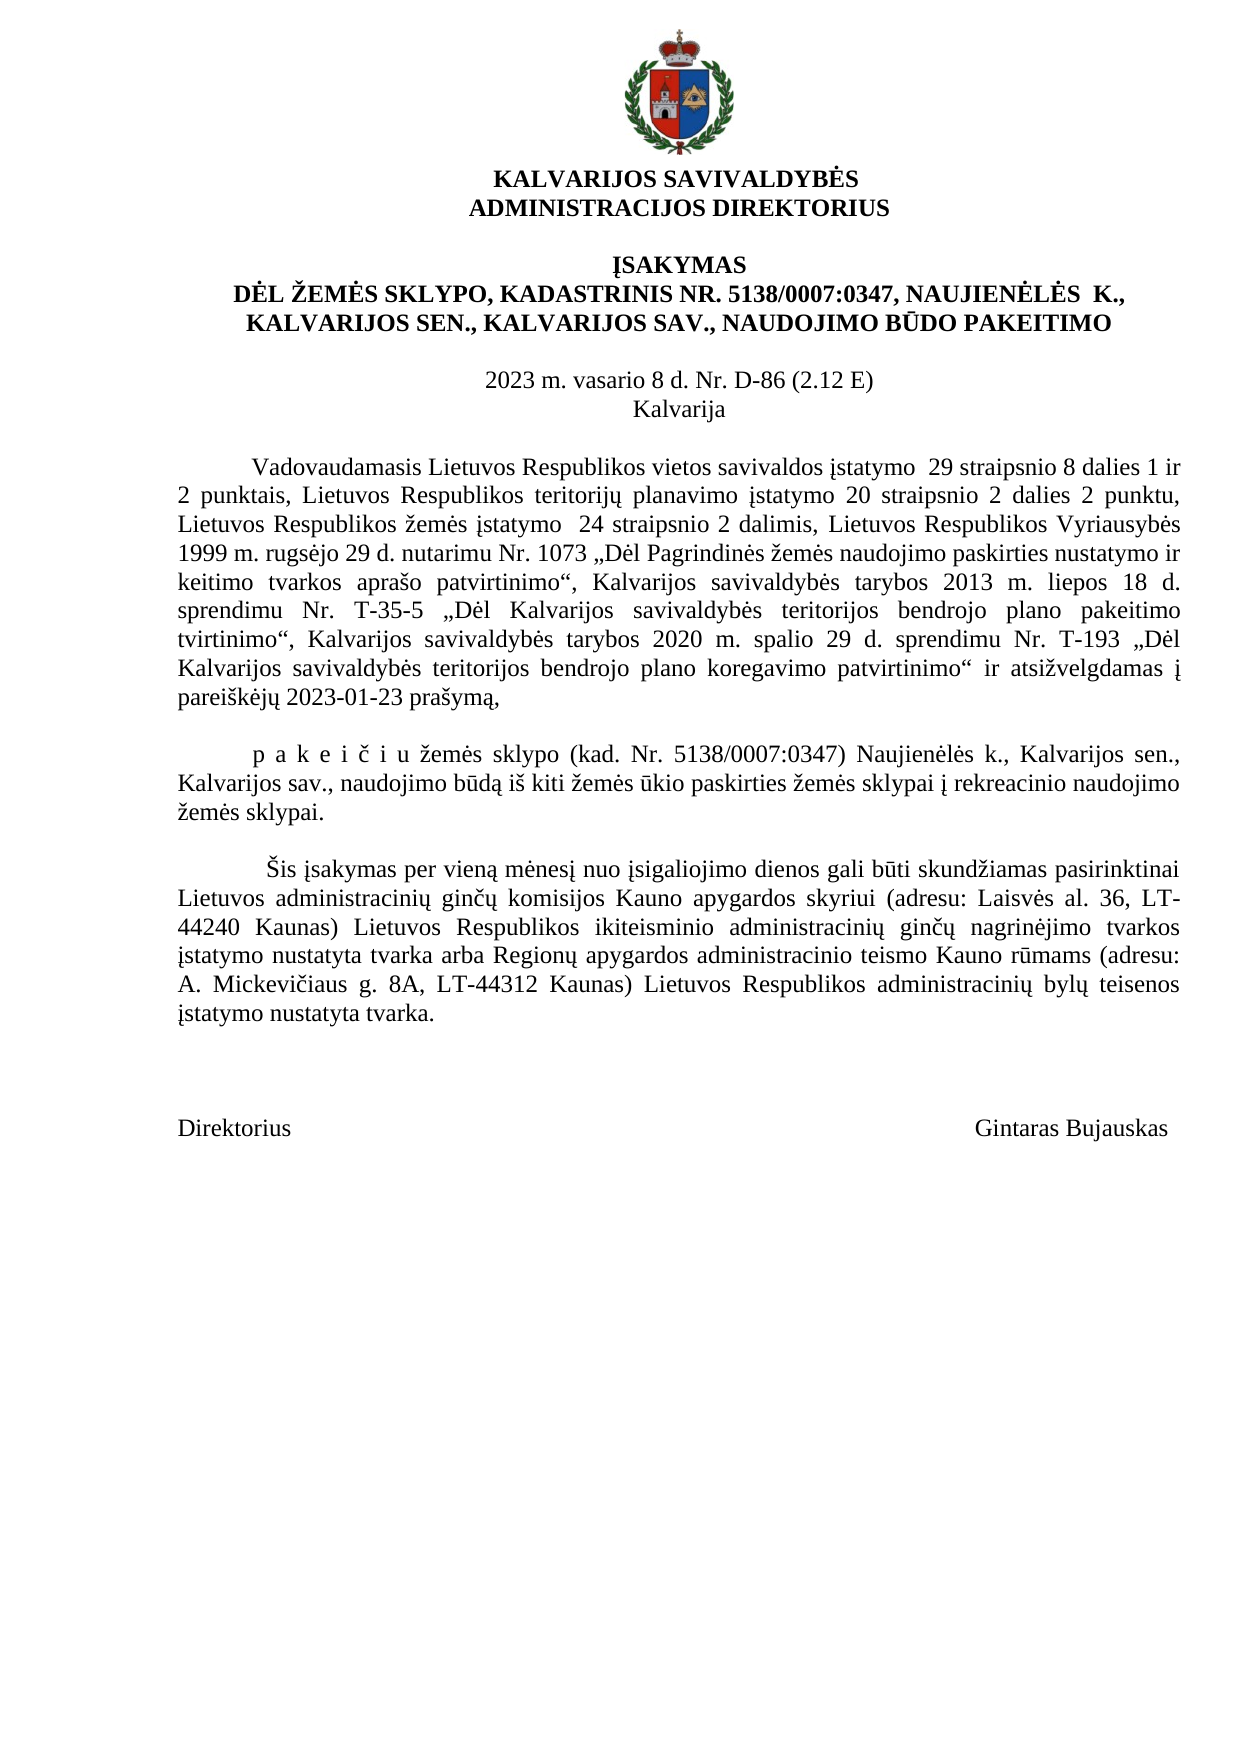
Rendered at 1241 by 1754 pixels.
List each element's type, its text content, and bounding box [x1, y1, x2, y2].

text Šis įsakymas per vieną mėnesį nuo įsigaliojimo dienos gali būti skundžiamas pasirinktinai Lietuvos administracinių ginčų komisijos Kauno apygardos skyriui (adresu: Laisvės al. 36, LT-44240 Kaunas) Lietuvos Respublikos ikiteisminio administracinių ginčų nagrinėjimo tvarkos įstatymo nustatyta tvarka arba Regionų apygardos administracinio teismo Kauno rūmams (adresu: A. Mickevičiaus g. 8A, LT-44312 Kaunas) Lietuvos Respublikos administracinių bylų teisenos įstatymo nustatyta tvarka. [177, 854, 1181, 1027]
subtitle DĖL ŽEMĖS SKLYPO, KADASTRINIS NR. 5138/0007:0347, NAUJIENĖLĖS K., KALVARIJOS SEN., KALVARIJOS SAV., NAUDOJIMO BŪDO PAKEITIMO [177, 279, 1181, 337]
text p a k e i č i u žemės sklypo (kad. Nr. 5138/0007:0347) Naujienėlės k., Kalvarijos sen., Kalvarijos sav., naudojimo būdą iš kiti žemės ūkio paskirties žemės sklypai į rekreacinio naudojimo žemės sklypai. [177, 739, 1181, 825]
text 2023 m. vasario 8 d. Nr. D-86 (2.12 E) [177, 365, 1181, 394]
text Kalvarija [177, 394, 1181, 423]
text Direktorius Gintaras Bujauskas [177, 1113, 1181, 1142]
subtitle ĮSAKYMAS [177, 250, 1181, 279]
text KALVARIJOS SAVIVALDYBĖS [177, 164, 1181, 193]
text ADMINISTRACIJOS DIREKTORIUS [177, 193, 1181, 222]
text Vadovaudamasis Lietuvos Respublikos vietos savivaldos įstatymo 29 straipsnio 8 dalies 1 ir 2 punktais, Lietuvos Respublikos teritorijų planavimo įstatymo 20 straipsnio 2 dalies 2 punktu, Lietuvos Respublikos žemės įstatymo 24 straipsnio 2 dalimis, Lietuvos Respublikos Vyriausybės 1999 m. rugsėjo 29 d. nutarimu Nr. 1073 „Dėl Pagrindinės žemės naudojimo paskirties nustatymo ir keitimo tvarkos aprašo patvirtinimo“, Kalvarijos savivaldybės tarybos 2013 m. liepos 18 d. sprendimu Nr. T-35-5 „Dėl Kalvarijos savivaldybės teritorijos bendrojo plano pakeitimo tvirtinimo“, Kalvarijos savivaldybės tarybos 2020 m. spalio 29 d. sprendimu Nr. T-193 „Dėl Kalvarijos savivaldybės teritorijos bendrojo plano koregavimo patvirtinimo“ ir atsižvelgdamas į pareiškėjų 2023-01-23 prašymą, [177, 452, 1181, 710]
